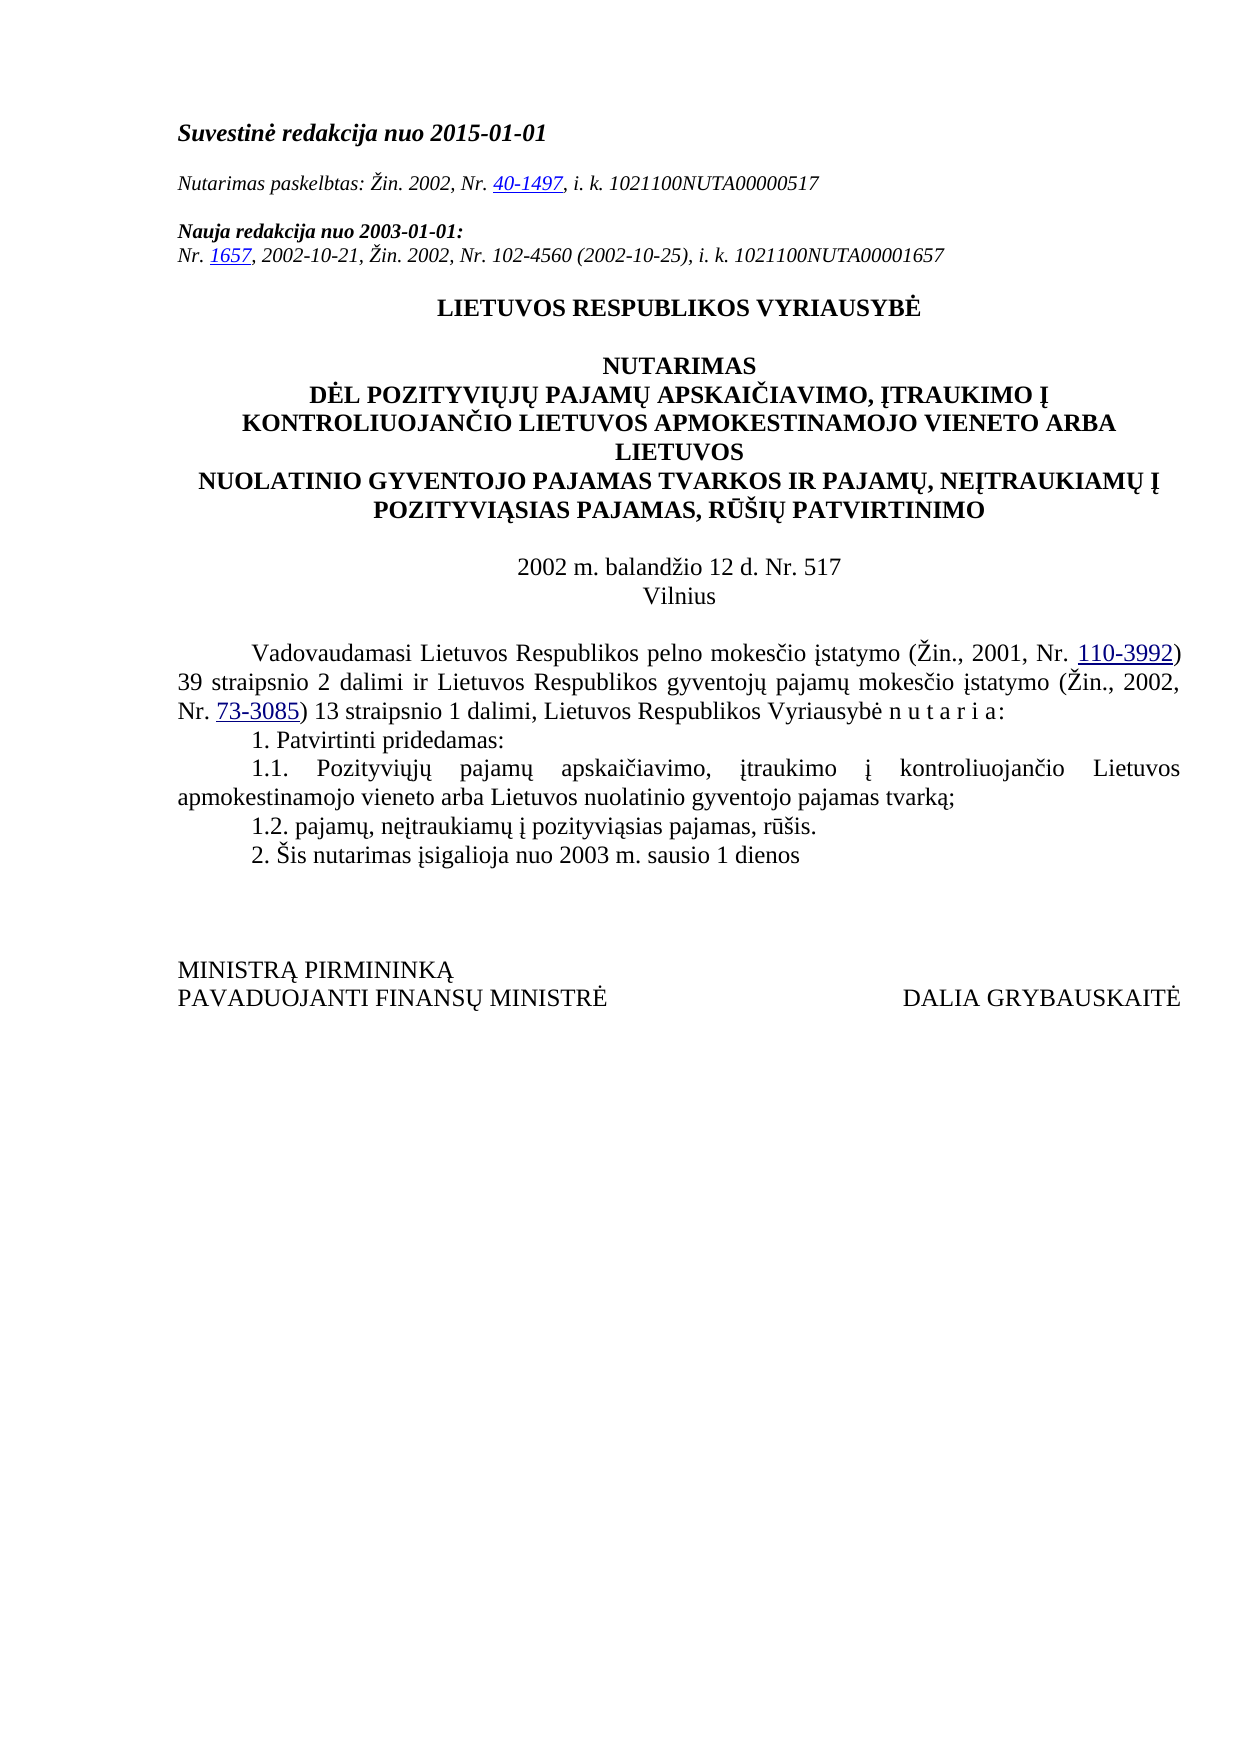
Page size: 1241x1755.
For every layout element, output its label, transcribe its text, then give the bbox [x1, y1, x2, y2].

text NUTARIMAS [177, 351, 1181, 380]
text Nr. 1657, 2002-10-21, Žin. 2002, Nr. 102-4560 (2002-10-25), i. k. 1021100NUTA00001657 [177, 243, 1181, 267]
text DĖL POZITYVIŲJŲ PAJAMŲ APSKAIČIAVIMO, ĮTRAUKIMO Į [177, 380, 1181, 408]
text Nauja redakcija nuo 2003-01-01: [177, 219, 1181, 243]
text NUOLATINIO GYVENTOJO PAJAMAS TVARKOS IR PAJAMŲ, NEĮTRAUKIAMŲ Į [177, 466, 1181, 495]
text Suvestinė redakcija nuo 2015-01-01 [177, 118, 1181, 147]
text Nutarimas paskelbtas: Žin. 2002, Nr. 40-1497, i. k. 1021100NUTA00000517 [177, 171, 1181, 195]
text 1.2. pajamų, neįtraukiamų į pozityviąsias pajamas, rūšis. [177, 811, 1181, 840]
text 2002 m. balandžio 12 d. Nr. 517 [177, 552, 1181, 581]
text PAVADUOJANTI FINANSŲ MINISTRĖ DALIA GRYBAUSKAITĖ [177, 983, 1181, 1012]
text KONTROLIUOJANČIO LIETUVOS APMOKESTINAMOJO VIENETO ARBA LIETUVOS [177, 408, 1181, 466]
text POZITYVIĄSIAS PAJAMAS, RŪŠIŲ PATVIRTINIMO [177, 495, 1181, 523]
text Vadovaudamasi Lietuvos Respublikos pelno mokesčio įstatymo (Žin., 2001, Nr. 110-3992) 39 straipsnio 2 dalimi ir Lietuvos Respublikos gyventojų pajamų mokesčio įstatymo (Žin., 2002, Nr. 73-3085) 13 straipsnio 1 dalimi, Lietuvos Respublikos Vyriausybė nutaria: [177, 638, 1181, 725]
text 1. Patvirtinti pridedamas: [177, 725, 1181, 753]
text 2. Šis nutarimas įsigalioja nuo 2003 m. sausio 1 dienos [177, 840, 1181, 868]
text LIETUVOS RESPUBLIKOS VYRIAUSYBĖ [177, 293, 1181, 322]
text MINISTRĄ PIRMININKĄ [177, 955, 1181, 983]
text 1.1. Pozityviųjų pajamų apskaičiavimo, įtraukimo į kontroliuojančio Lietuvos apmokestinamojo vieneto arba Lietuvos nuolatinio gyventojo pajamas tvarką; [177, 753, 1181, 811]
text Vilnius [177, 581, 1181, 610]
